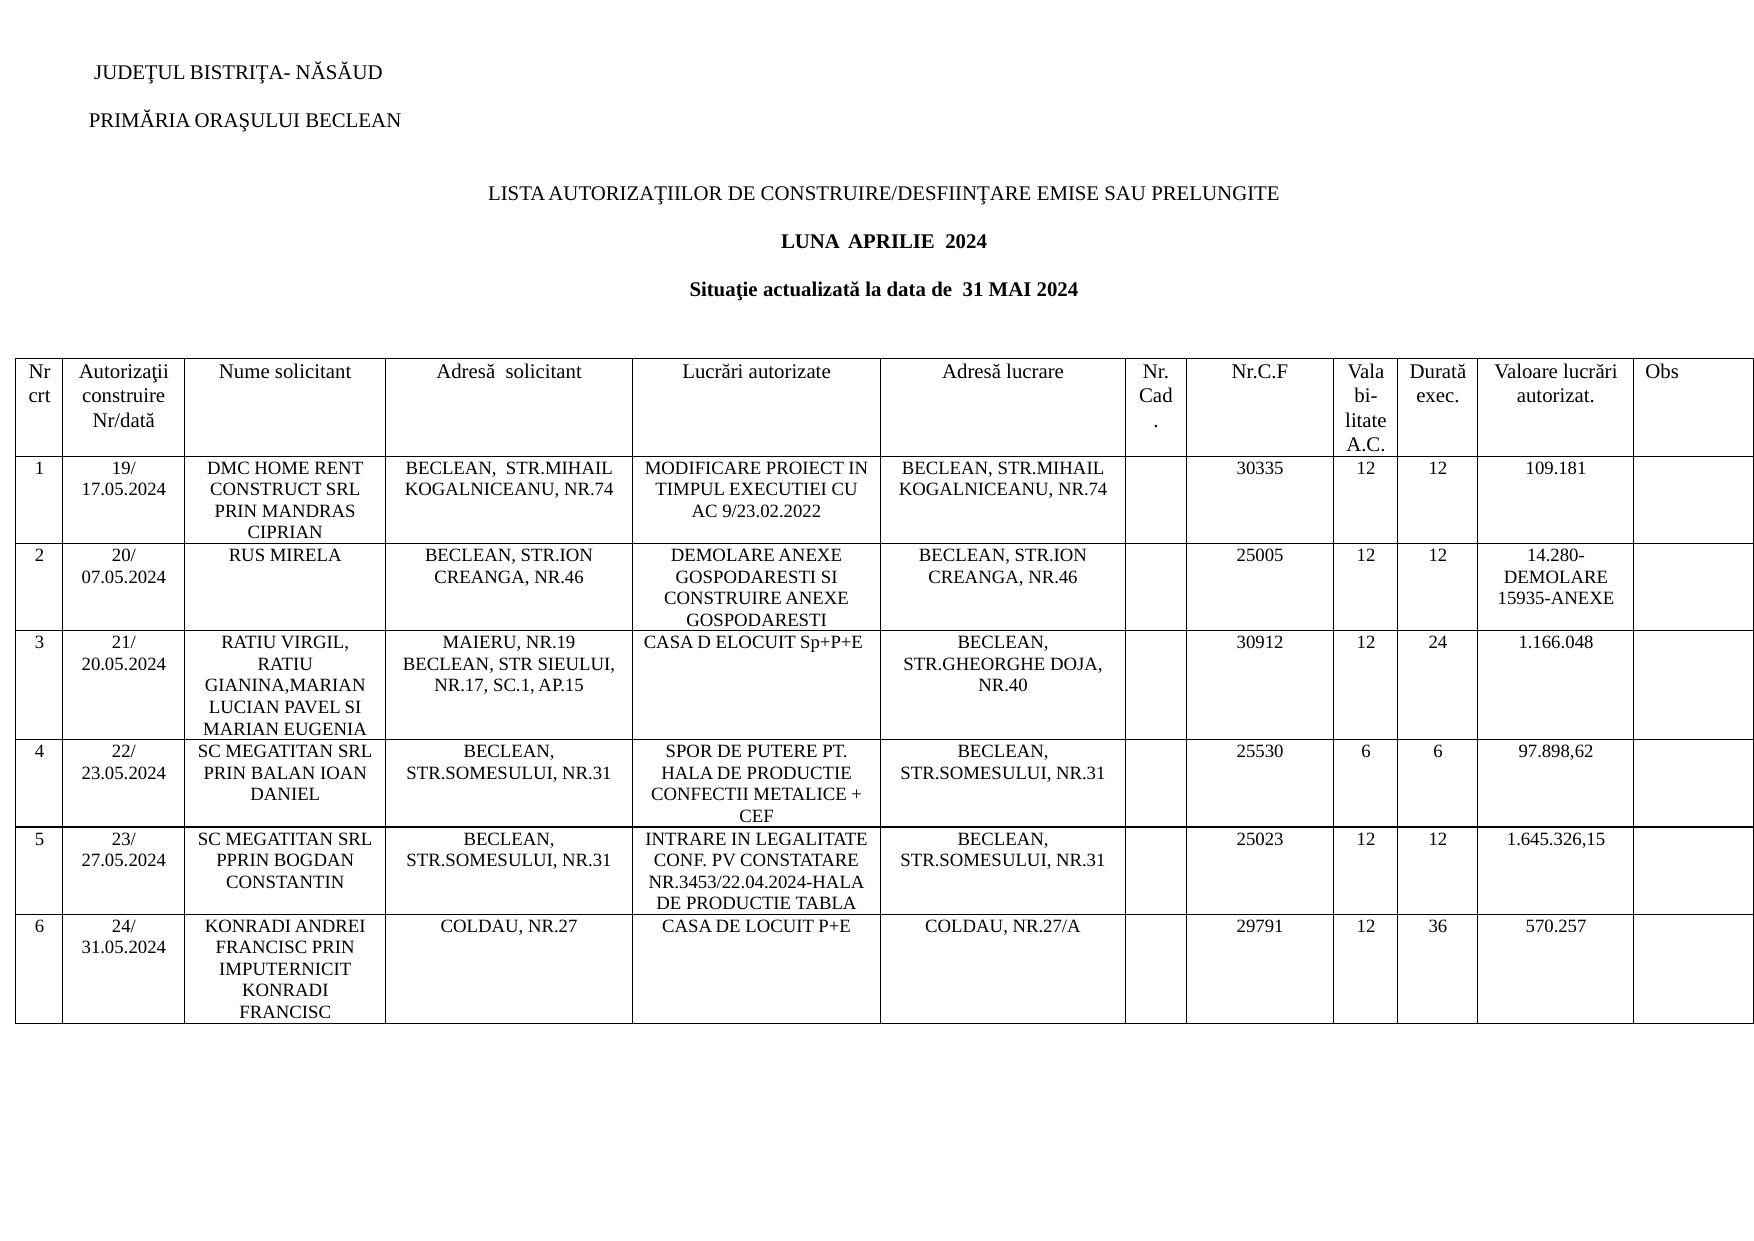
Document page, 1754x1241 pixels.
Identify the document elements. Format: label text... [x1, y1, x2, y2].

table_cell SC MEGATITAN SRL PRIN BALAN IOAN DANIEL [185, 740, 385, 826]
table_cell 30335 [1187, 457, 1333, 543]
table_cell 12 [1334, 457, 1397, 543]
text LUNA APRILIE 2024 [89, 229, 1679, 253]
table_header Obs [1634, 359, 1753, 456]
table_cell 21/ 20.05.2024 [63, 631, 184, 739]
table_cell COLDAU, NR.27/A [881, 915, 1125, 1022]
table_cell 25005 [1187, 544, 1333, 630]
table_cell 1.166.048 [1478, 631, 1633, 739]
table_cell [1126, 544, 1186, 630]
table_cell CASA D ELOCUIT Sp+P+E [633, 631, 880, 739]
text LISTA AUTORIZAŢIILOR DE CONSTRUIRE/DESFIINŢARE EMISE SAU PRELUNGITE [89, 181, 1679, 204]
table_cell BECLEAN, STR.SOMESULUI, NR.31 [881, 828, 1125, 914]
table_header Nume solicitant [185, 359, 385, 456]
text JUDEŢUL BISTRIŢA- NĂSĂUD [89, 60, 1679, 84]
table_cell 6 [16, 915, 62, 1022]
table_cell BECLEAN, STR.ION CREANGA, NR.46 [881, 544, 1125, 630]
table_header Adresă solicitant [386, 359, 632, 456]
table_header Nr. Cad. [1126, 359, 1186, 456]
table_cell RUS MIRELA [185, 544, 385, 630]
table_header Nr crt [16, 359, 62, 456]
table_cell BECLEAN, STR.SOMESULUI, NR.31 [386, 740, 632, 826]
table_cell MODIFICARE PROIECT IN TIMPUL EXECUTIEI CU AC 9/23.02.2022 [633, 457, 880, 543]
table_cell 570.257 [1478, 915, 1633, 1022]
table_cell [1634, 740, 1753, 826]
table_cell 1.645.326,15 [1478, 828, 1633, 914]
table_cell [1126, 915, 1186, 1022]
table_cell SPOR DE PUTERE PT. HALA DE PRODUCTIE CONFECTII METALICE + CEF [633, 740, 880, 826]
table_cell [1634, 631, 1753, 739]
table_cell BECLEAN, STR.GHEORGHE DOJA, NR.40 [881, 631, 1125, 739]
table_cell 30912 [1187, 631, 1333, 739]
table_cell BECLEAN, STR.SOMESULUI, NR.31 [386, 828, 632, 914]
table_cell CASA DE LOCUIT P+E [633, 915, 880, 1022]
table_cell [1126, 740, 1186, 826]
table_cell BECLEAN, STR.ION CREANGA, NR.46 [386, 544, 632, 630]
table_cell [1126, 828, 1186, 914]
table_cell BECLEAN, STR.SOMESULUI, NR.31 [881, 740, 1125, 826]
table_cell 109.181 [1478, 457, 1633, 543]
table_cell 12 [1334, 544, 1397, 630]
table_cell 5 [16, 828, 62, 914]
table_cell BECLEAN, STR.MIHAIL KOGALNICEANU, NR.74 [386, 457, 632, 543]
table_header Valoare lucrări autorizat. [1478, 359, 1633, 456]
table_cell 6 [1334, 740, 1397, 826]
table_cell INTRARE IN LEGALITATE CONF. PV CONSTATARE NR.3453/22.04.2024-HALA DE PRODUCTIE TABLA [633, 828, 880, 914]
text Situaţie actualizată la data de 31 MAI 2024 [89, 277, 1679, 301]
table_cell [1634, 457, 1753, 543]
table_cell 29791 [1187, 915, 1333, 1022]
table_cell 12 [1398, 544, 1477, 630]
table_cell 12 [1398, 828, 1477, 914]
table_cell 22/ 23.05.2024 [63, 740, 184, 826]
table_header Lucrări autorizate [633, 359, 880, 456]
table_cell 1 [16, 457, 62, 543]
table_header Autorizaţii construire Nr/dată [63, 359, 184, 456]
table_cell [1634, 915, 1753, 1022]
table_cell RATIU VIRGIL, RATIU GIANINA,MARIAN LUCIAN PAVEL SI MARIAN EUGENIA [185, 631, 385, 739]
table_cell 12 [1334, 915, 1397, 1022]
table_cell 24/ 31.05.2024 [63, 915, 184, 1022]
table_cell 12 [1334, 828, 1397, 914]
text PRIMĂRIA ORAŞULUI BECLEAN [89, 108, 1679, 132]
table_cell 23/ 27.05.2024 [63, 828, 184, 914]
table_cell 97.898,62 [1478, 740, 1633, 826]
table_cell 24 [1398, 631, 1477, 739]
table_header Adresă lucrare [881, 359, 1125, 456]
table_cell COLDAU, NR.27 [386, 915, 632, 1022]
table_cell 2 [16, 544, 62, 630]
table_cell 12 [1398, 457, 1477, 543]
table_cell [1126, 631, 1186, 739]
table_cell 25023 [1187, 828, 1333, 914]
table_cell SC MEGATITAN SRL PPRIN BOGDAN CONSTANTIN [185, 828, 385, 914]
table_cell 12 [1334, 631, 1397, 739]
table_header Durată exec. [1398, 359, 1477, 456]
table_cell 25530 [1187, 740, 1333, 826]
table_cell DMC HOME RENT CONSTRUCT SRL PRIN MANDRAS CIPRIAN [185, 457, 385, 543]
table_cell 4 [16, 740, 62, 826]
table_cell [1634, 544, 1753, 630]
table_cell BECLEAN, STR.MIHAIL KOGALNICEANU, NR.74 [881, 457, 1125, 543]
table_cell 6 [1398, 740, 1477, 826]
table_cell MAIERU, NR.19 BECLEAN, STR SIEULUI, NR.17, SC.1, AP.15 [386, 631, 632, 739]
table_cell DEMOLARE ANEXE GOSPODARESTI SI CONSTRUIRE ANEXE GOSPODARESTI [633, 544, 880, 630]
table_cell 19/ 17.05.2024 [63, 457, 184, 543]
table_cell 3 [16, 631, 62, 739]
table_cell 20/ 07.05.2024 [63, 544, 184, 630]
table_cell [1126, 457, 1186, 543]
table_cell 36 [1398, 915, 1477, 1022]
table_cell 14.280-DEMOLARE 15935-ANEXE [1478, 544, 1633, 630]
table_cell [1634, 828, 1753, 914]
table_header Nr.C.F [1187, 359, 1333, 456]
table_cell KONRADI ANDREI FRANCISC PRIN IMPUTERNICIT KONRADI FRANCISC [185, 915, 385, 1022]
table_header Valabi-litate A.C. [1334, 359, 1397, 456]
